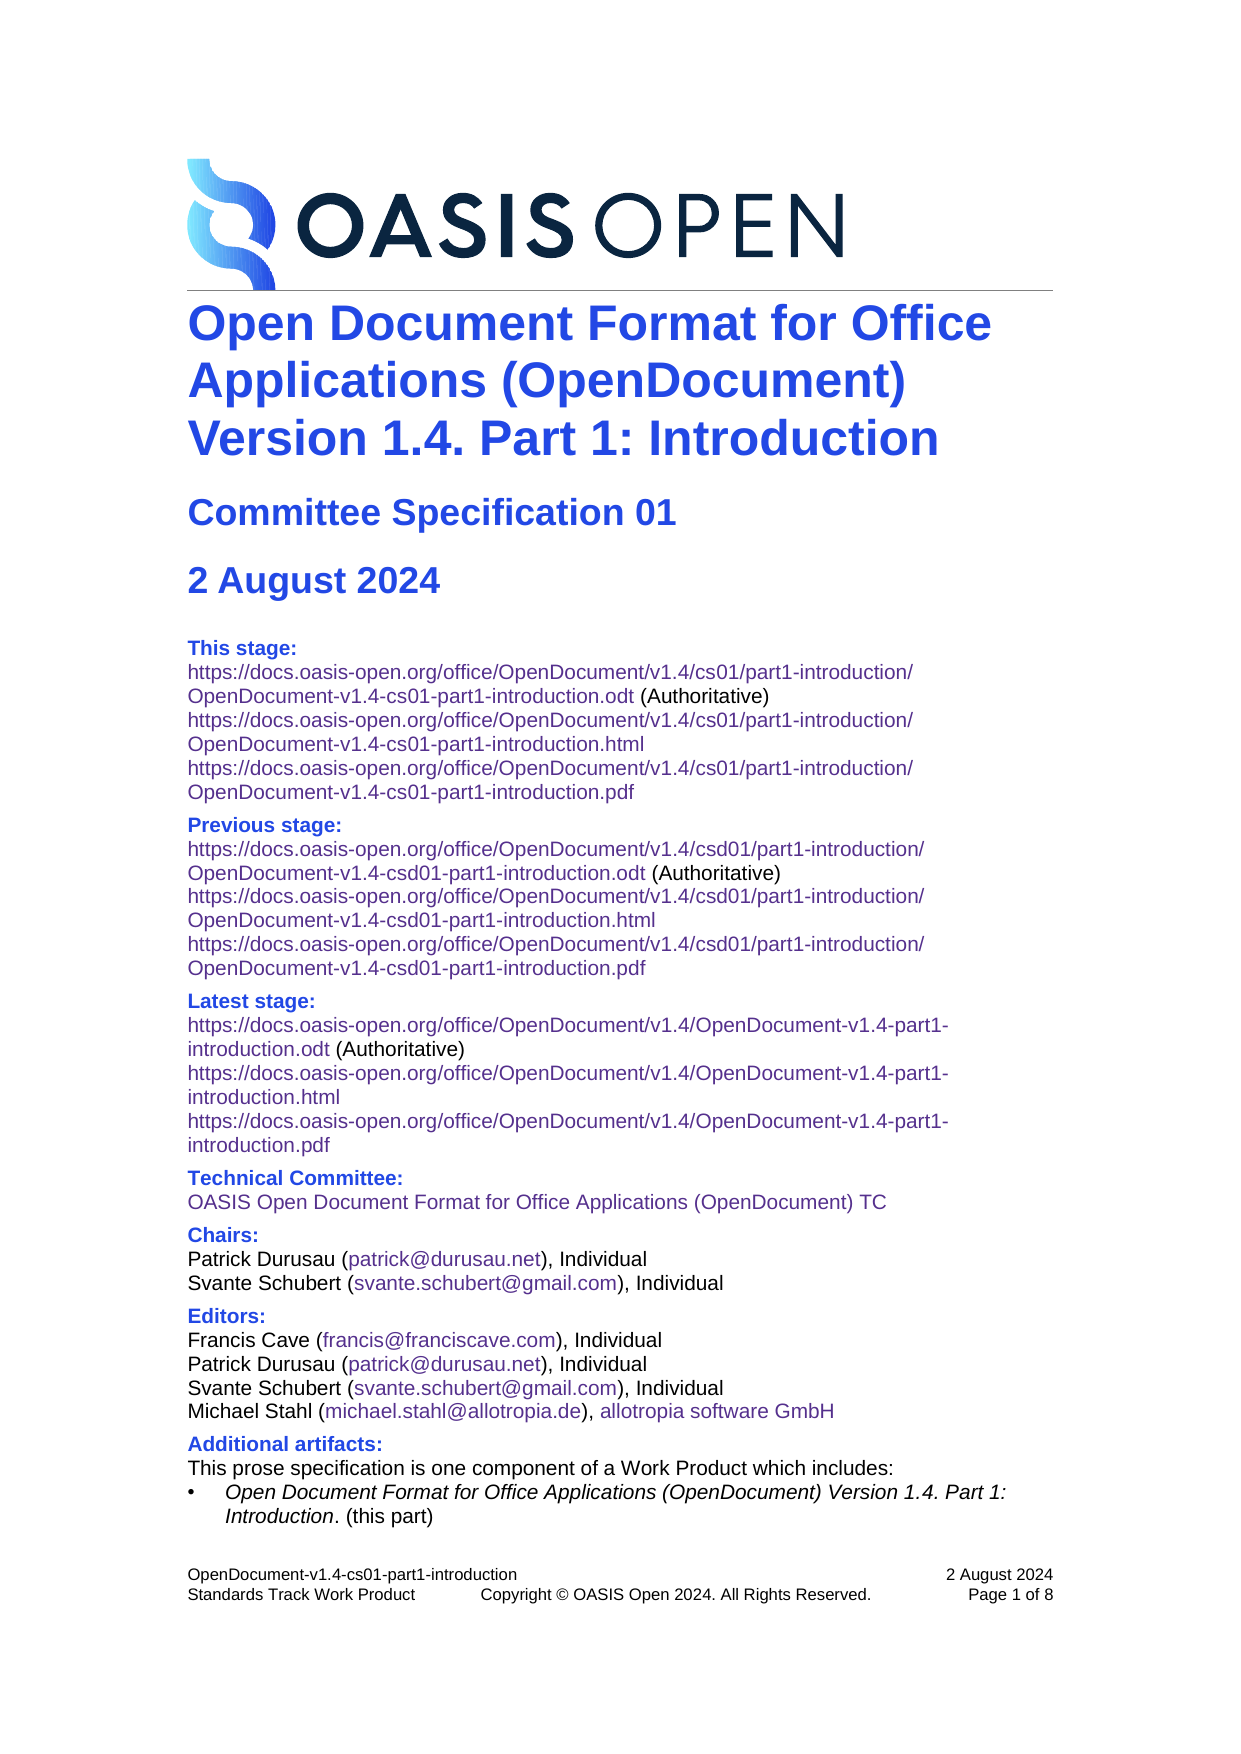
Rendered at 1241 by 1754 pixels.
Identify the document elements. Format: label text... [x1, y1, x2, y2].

title https://docs.oasis-open.org/office/OpenDocument/v1.4/csd01/part1-introduction/OpenDocument-v1.4-csd01-part1-introduction.pdf [187, 932, 1053, 980]
title This stage: [187, 636, 1053, 660]
title Svante Schubert (svante.schubert@gmail.com), Individual [187, 1375, 1053, 1399]
title https://docs.oasis-open.org/office/OpenDocument/v1.4/cs01/part1-introduction/OpenDocument-v1.4-cs01-part1-introduction.html [187, 708, 1053, 756]
title https://docs.oasis-open.org/office/OpenDocument/v1.4/OpenDocument-v1.4-part1-introduction.html [187, 1061, 1053, 1109]
title https://docs.oasis-open.org/office/OpenDocument/v1.4/csd01/part1-introduction/OpenDocument-v1.4-csd01-part1-introduction.odt (Authoritative) [187, 836, 1053, 884]
title Michael Stahl (michael.stahl@allotropia.de), allotropia software GmbH [187, 1399, 1053, 1423]
title This prose specification is one component of a Work Product which includes: [187, 1456, 1053, 1480]
title https://docs.oasis-open.org/office/OpenDocument/v1.4/cs01/part1-introduction/OpenDocument-v1.4-cs01-part1-introduction.pdf [187, 756, 1053, 803]
title Open Document Format for Office Applications (OpenDocument) Version 1.4. Part 1: Introduction [187, 291, 1053, 466]
title https://docs.oasis-open.org/office/OpenDocument/v1.4/cs01/part1-introduction/OpenDocument-v1.4-cs01-part1-introduction.odt (Authoritative) [187, 660, 1053, 708]
list Open Document Format for Office Applications (OpenDocument) Version 1.4. Part 1: Introduction. (this part) [187, 1480, 1053, 1528]
subtitle 2 August 2024 [187, 556, 1053, 602]
title https://docs.oasis-open.org/office/OpenDocument/v1.4/OpenDocument-v1.4-part1-introduction.pdf [187, 1109, 1053, 1157]
title https://docs.oasis-open.org/office/OpenDocument/v1.4/OpenDocument-v1.4-part1-introduction.odt (Authoritative) [187, 1013, 1053, 1061]
title OASIS Open Document Format for Office Applications (OpenDocument) TC [187, 1190, 1053, 1214]
title Additional artifacts: [187, 1432, 1053, 1456]
title Previous stage: [187, 812, 1053, 836]
subtitle Committee Specification 01 [187, 487, 1053, 534]
title Chairs: [187, 1223, 1053, 1247]
title Francis Cave (francis@franciscave.com), Individual [187, 1327, 1053, 1351]
title Latest stage: [187, 989, 1053, 1013]
title https://docs.oasis-open.org/office/OpenDocument/v1.4/csd01/part1-introduction/OpenDocument-v1.4-csd01-part1-introduction.html [187, 884, 1053, 932]
title Editors: [187, 1303, 1053, 1327]
title Patrick Durusau (patrick@durusau.net), Individual [187, 1247, 1053, 1271]
title Svante Schubert (svante.schubert@gmail.com), Individual [187, 1271, 1053, 1294]
title Technical Committee: [187, 1166, 1053, 1190]
title Patrick Durusau (patrick@durusau.net), Individual [187, 1351, 1053, 1375]
